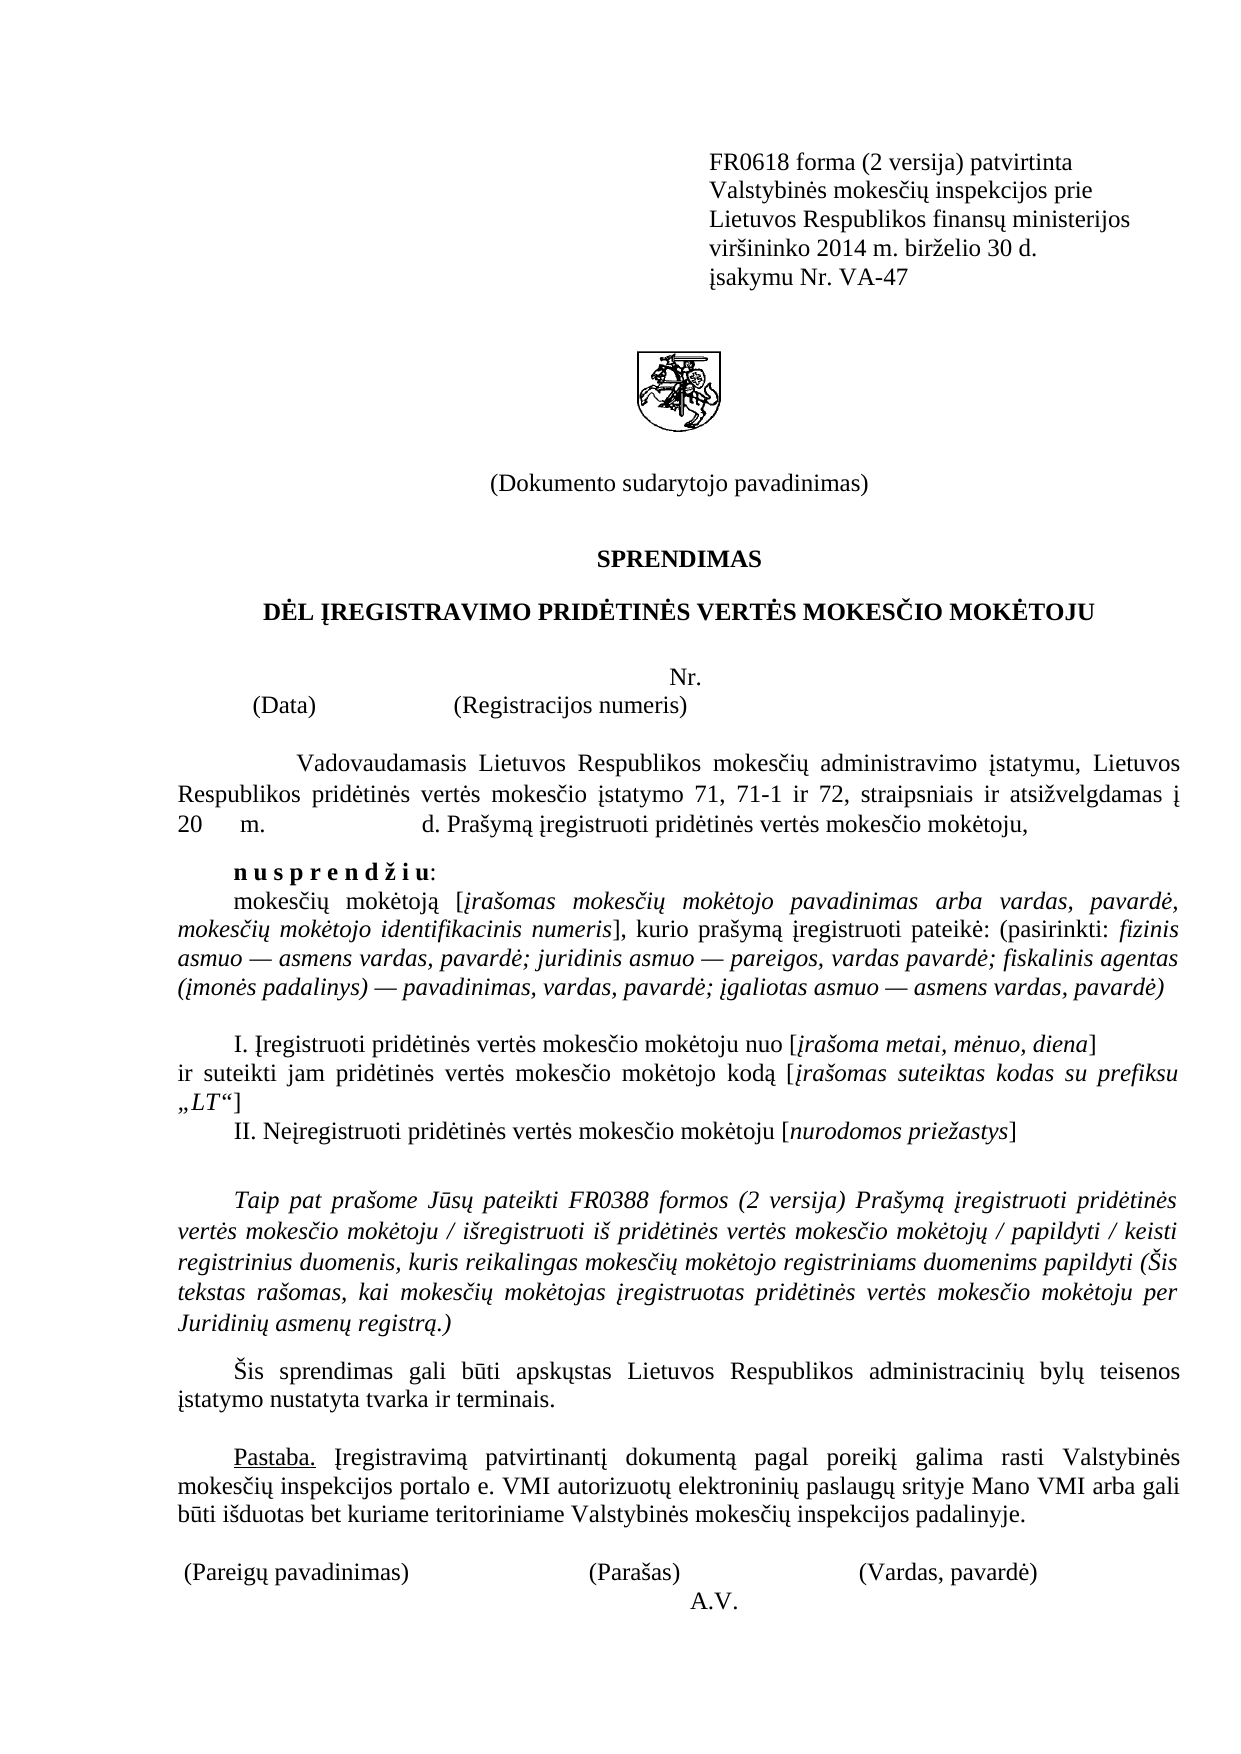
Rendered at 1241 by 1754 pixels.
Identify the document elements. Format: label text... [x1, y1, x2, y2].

text Pastaba. Įregistravimą patvirtinantį dokumentą pagal poreikį galima rasti Valstybinės mokesčių inspekcijos portalo e. VMI autorizuotų elektroninių paslaugų srityje Mano VMI arba gali būti išduotas bet kuriame teritoriniame Valstybinės mokesčių inspekcijos padalinyje. [177, 1442, 1181, 1528]
text Valstybinės mokesčių inspekcijos prie [177, 176, 1181, 204]
text A.V. [177, 1586, 1181, 1614]
text įsakymu Nr. VA-47 [177, 262, 1181, 291]
text ir suteikti jam pridėtinės vertės mokesčio mokėtojo kodą [įrašomas suteiktas kodas su prefiksu „LT“] [177, 1058, 1181, 1116]
text Šis sprendimas gali būti apskųstas Lietuvos Respublikos administracinių bylų teisenos įstatymo nustatyta tvarka ir terminais. [177, 1356, 1181, 1413]
text Nr. [177, 662, 1181, 691]
text II. Neįregistruoti pridėtinės vertės mokesčio mokėtoju [nurodomos priežastys] [177, 1116, 1181, 1144]
text n u s p r e n d ž i u: [177, 857, 1181, 886]
text mokesčių mokėtoją [įrašomas mokesčių mokėtojo pavadinimas arba vardas, pavardė, mokesčių mokėtojo identifikacinis numeris], kurio prašymą įregistruoti pateikė: (pasirinkti: fizinis asmuo — asmens vardas, pavardė; juridinis asmuo — pareigos, vardas pavardė; fiskalinis agentas (įmonės padalinys) — pavadinimas, vardas, pavardė; įgaliotas asmuo — asmens vardas, pavardė) [177, 886, 1181, 1001]
text Lietuvos Respublikos finansų ministerijos [177, 204, 1181, 233]
text (Pareigų pavadinimas) (Parašas) (Vardas, pavardė) [177, 1557, 1181, 1586]
text DĖL ĮREGISTRAVIMO PRIDĖTINĖS VERTĖS MOKESČIO MOKĖTOJU [177, 597, 1181, 626]
text viršininko 2014 m. birželio 30 d. [177, 233, 1181, 262]
text I. Įregistruoti pridėtinės vertės mokesčio mokėtoju nuo [įrašoma metai, mėnuo, diena] [177, 1029, 1181, 1058]
text SPRENDIMAS [177, 544, 1181, 573]
text FR0618 forma (2 versija) patvirtinta [177, 147, 1181, 176]
text Vadovaudamasis Lietuvos Respublikos mokesčių administravimo įstatymu, Lietuvos Respublikos pridėtinės vertės mokesčio įstatymo 71, 71-1 ir 72, straipsniais ir atsižvelgdamas į 20 m. d. Prašymą įregistruoti pridėtinės vertės mokesčio mokėtoju, [177, 748, 1181, 838]
text (Dokumento sudarytojo pavadinimas) [177, 468, 1181, 497]
text Taip pat prašome Jūsų pateikti FR0388 formos (2 versija) Prašymą įregistruoti pridėtinės vertės mokesčio mokėtoju / išregistruoti iš pridėtinės vertės mokesčio mokėtojų / papildyti / keisti registrinius duomenis, kuris reikalingas mokesčių mokėtojo registriniams duomenims papildyti (Šis tekstas rašomas, kai mokesčių mokėtojas įregistruotas pridėtinės vertės mokesčio mokėtoju per Juridinių asmenų registrą.) [177, 1185, 1181, 1337]
text (Data) (Registracijos numeris) [177, 691, 1181, 719]
